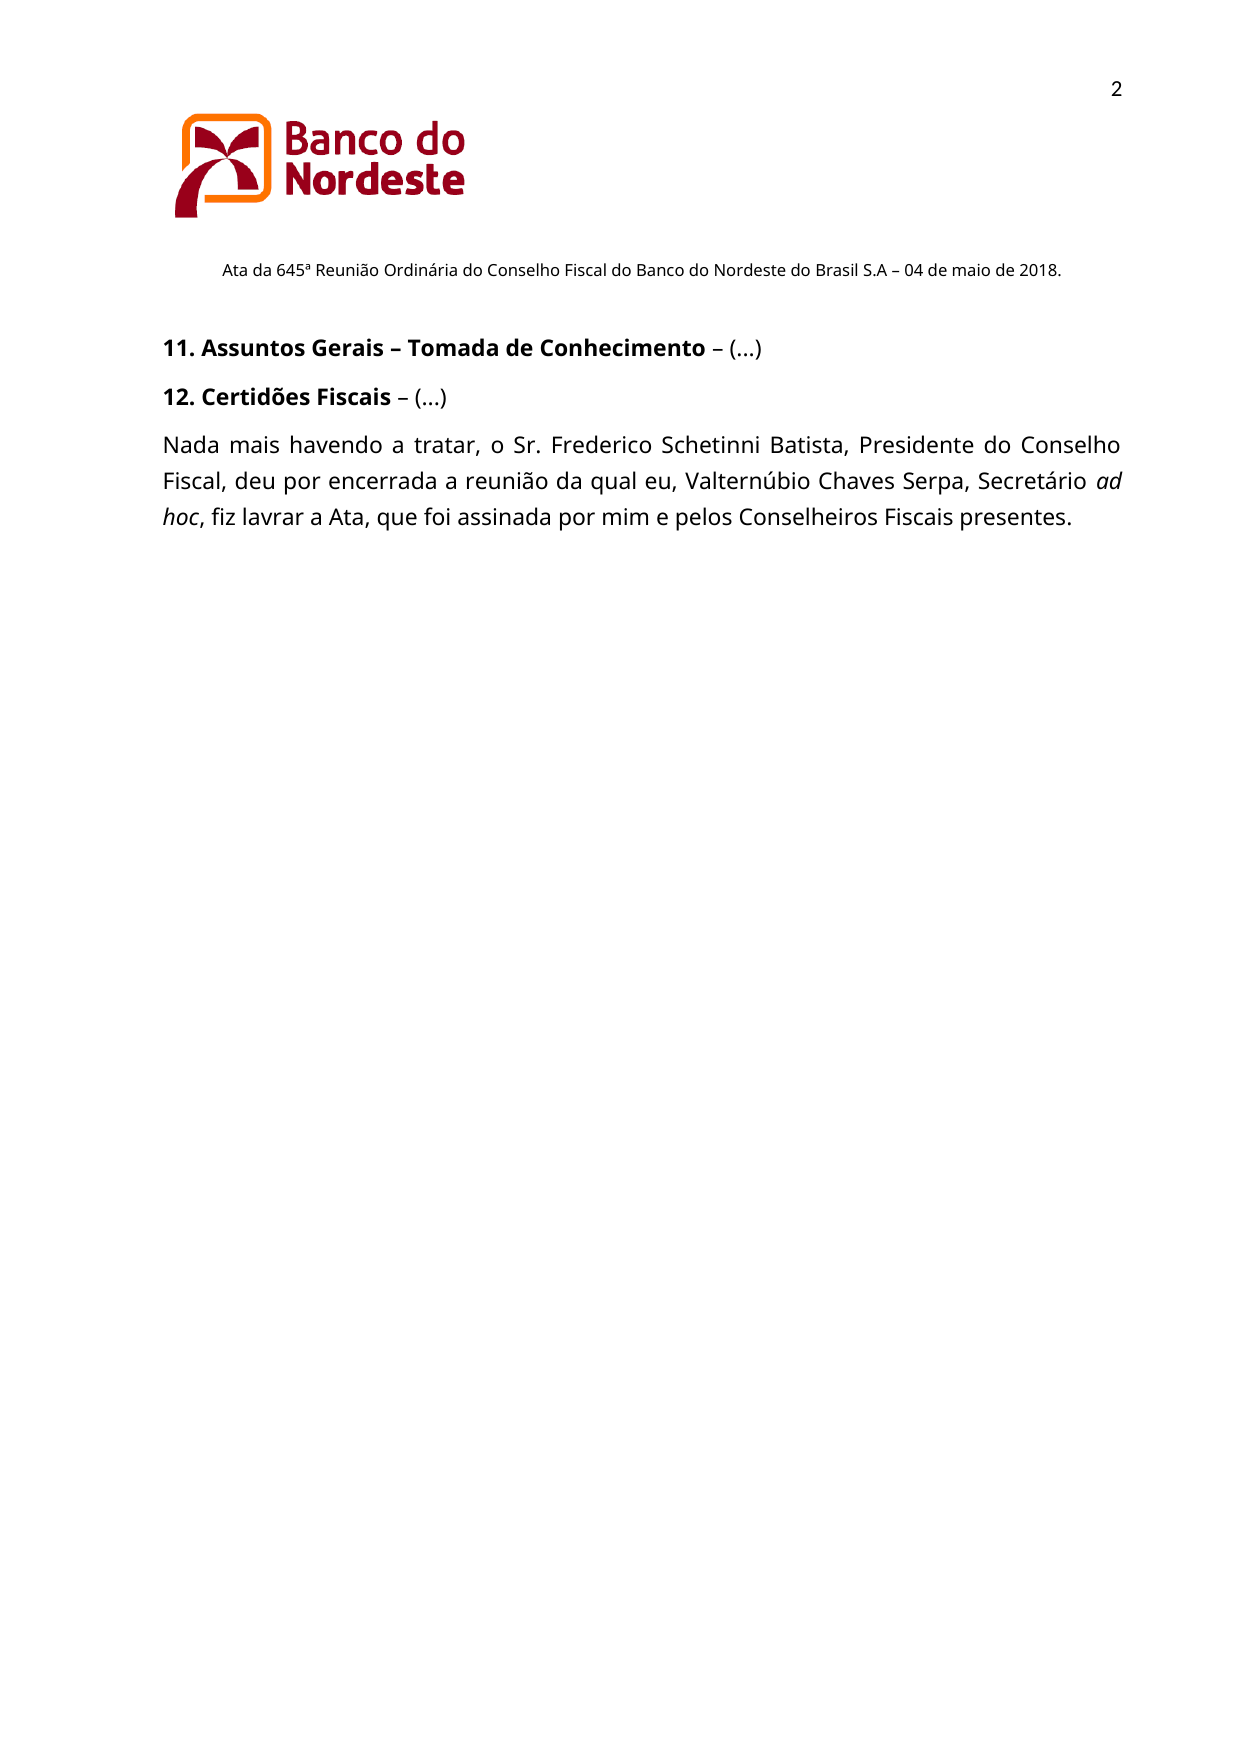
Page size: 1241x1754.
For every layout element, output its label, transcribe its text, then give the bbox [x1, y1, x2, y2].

text Nada mais havendo a tratar, o Sr. Frederico Schetinni Batista, Presidente do Conselho Fiscal, deu por encerrada a reunião da qual eu, Valternúbio Chaves Serpa, Secretário ad hoc, fiz lavrar a Ata, que foi assinada por mim e pelos Conselheiros Fiscais presentes. [162, 429, 1122, 532]
text 11. Assuntos Gerais – Tomada de Conhecimento – (...) [162, 332, 1122, 363]
text 12. Certidões Fiscais – (...) [162, 381, 1122, 412]
